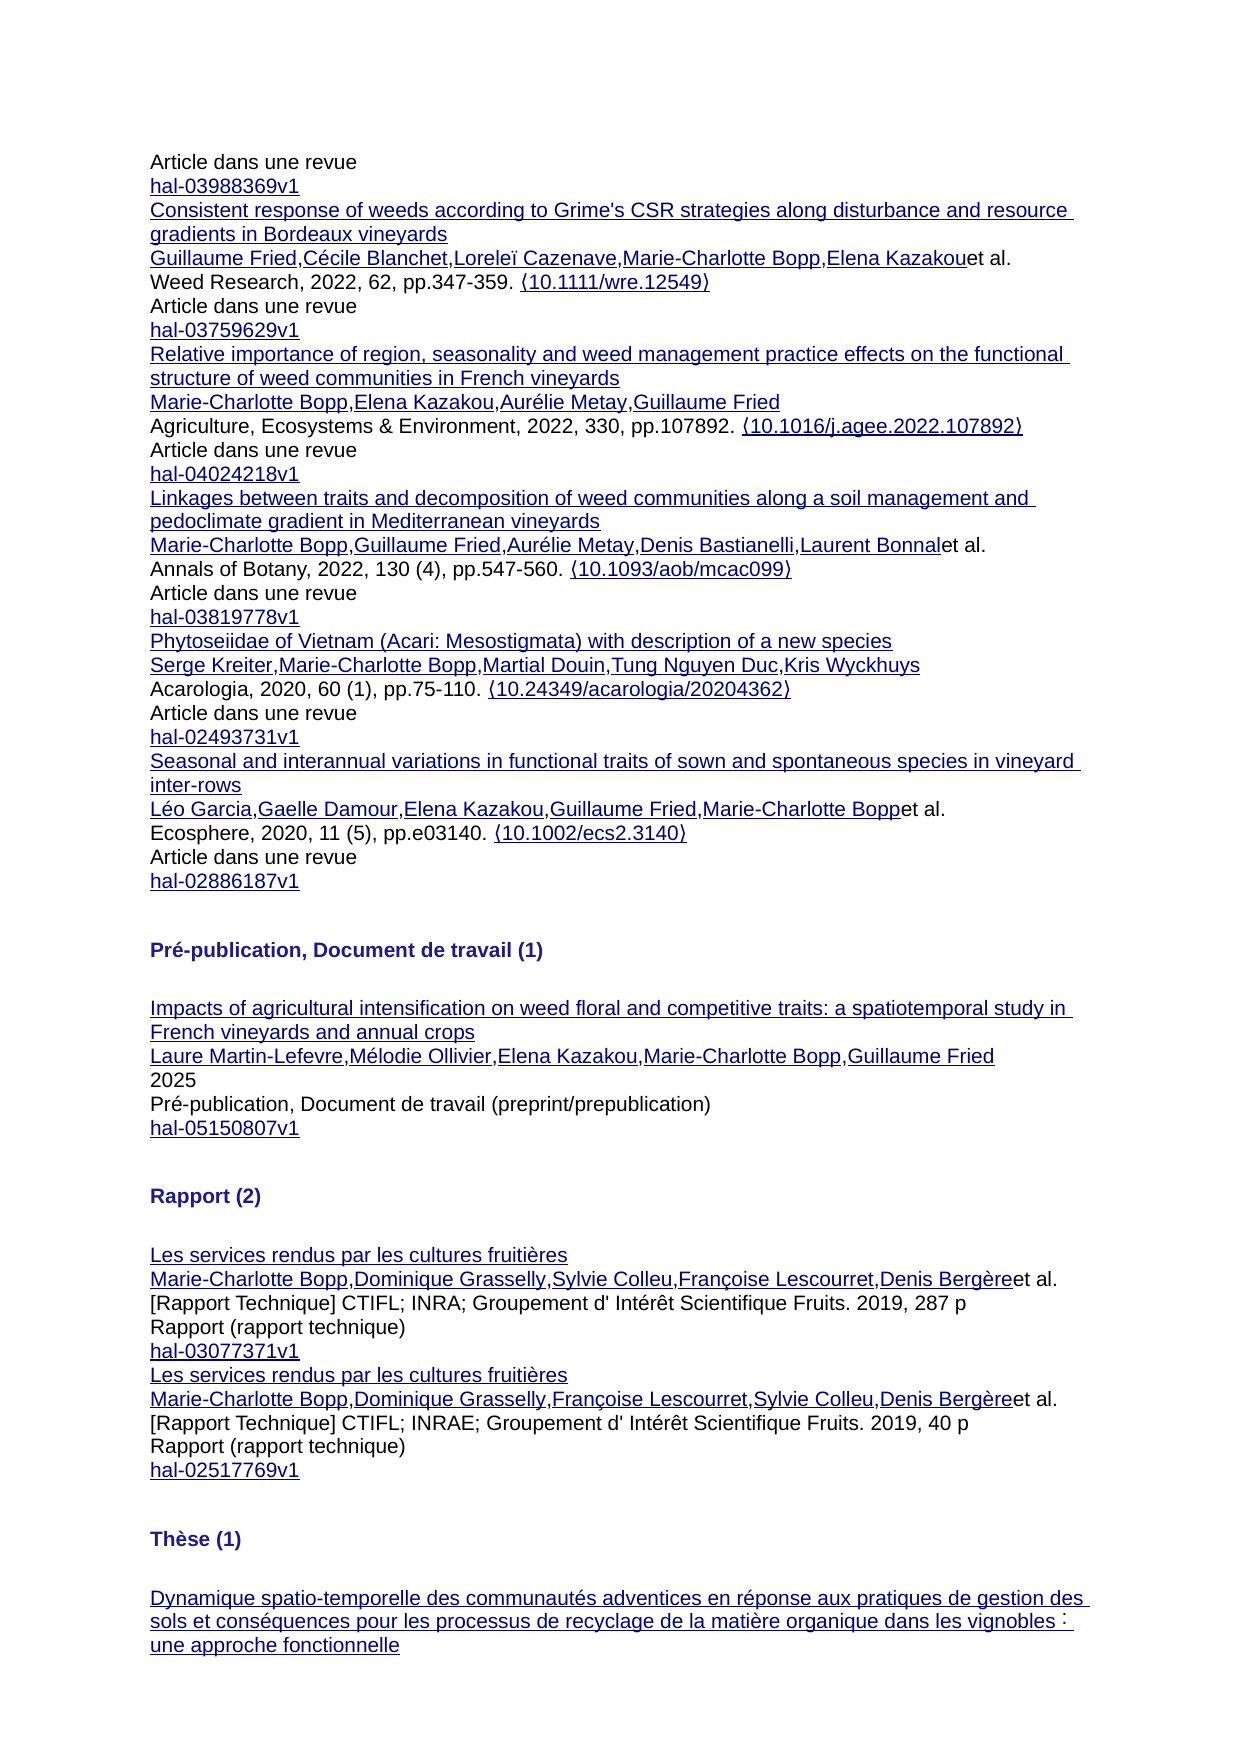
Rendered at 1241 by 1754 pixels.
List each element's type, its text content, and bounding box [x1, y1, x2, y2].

table_header Impacts of agricultural intensification on weed floral and competitive traits: a spatiotemporal study in French vineyards and annual crops Laure Martin-Lefevre,Mélodie Ollivier,Elena Kazakou,Marie-Charlotte Bopp,Guillaume Fried 2025 Pré-publication, Document de travail (preprint/prepublication) hal-05150807v1 [150, 996, 1090, 1139]
table_cell Les services rendus par les cultures fruitières Marie-Charlotte Bopp,Dominique Grasselly,Françoise Lescourret,Sylvie Colleu,Denis Bergèreet al. [Rapport Technique] CTIFL; INRAE; Groupement d' Intérêt Scientifique Fruits. 2019, 40 p Rapport (rapport technique) hal-02517769v1 [150, 1363, 1090, 1482]
table_header Dynamique spatio-temporelle des communautés adventices en réponse aux pratiques de gestion des [150, 1585, 1090, 1606]
subtitle Thèse (1) [150, 1527, 1090, 1551]
table_cell Seasonal and interannual variations in functional traits of sown and spontaneous species in vineyard inter‐rows Léo Garcia,Gaelle Damour,Elena Kazakou,Guillaume Fried,Marie-Charlotte Boppet al. Ecosphere, 2020, 11 (5), pp.e03140. ⟨10.1002/ecs2.3140⟩ Article dans une revue hal-02886187v1 [150, 749, 1090, 893]
table_cell Phytoseiidae of Vietnam (Acari: Mesostigmata) with description of a new species Serge Kreiter,Marie-Charlotte Bopp,Martial Douin,Tung Nguyen Duc,Kris Wyckhuys Acarologia, 2020, 60 (1), pp.75-110. ⟨10.24349/acarologia/20204362⟩ Article dans une revue hal-02493731v1 [150, 629, 1090, 749]
subtitle Rapport (2) [150, 1184, 1090, 1208]
table_header Les services rendus par les cultures fruitières Marie-Charlotte Bopp,Dominique Grasselly,Sylvie Colleu,Françoise Lescourret,Denis Bergèreet al. [Rapport Technique] CTIFL; INRA; Groupement d' Intérêt Scientifique Fruits. 2019, 287 p Rapport (rapport technique) hal-03077371v1 [150, 1243, 1090, 1362]
table_cell Consistent response of weeds according to Grime's CSR strategies along disturbance and resource gradients in Bordeaux vineyards Guillaume Fried,Cécile Blanchet,Loreleï Cazenave,Marie-Charlotte Bopp,Elena Kazakouet al. Weed Research, 2022, 62, pp.347-359. ⟨10.1111/wre.12549⟩ Article dans une revue hal-03759629v1 [150, 198, 1090, 342]
table_cell Linkages between traits and decomposition of weed communities along a soil management and pedoclimate gradient in Mediterranean vineyards Marie-Charlotte Bopp,Guillaume Fried,Aurélie Metay,Denis Bastianelli,Laurent Bonnalet al. Annals of Botany, 2022, 130 (4), pp.547-560. ⟨10.1093/aob/mcac099⟩ Article dans une revue hal-03819778v1 [150, 485, 1090, 629]
table_cell Relative importance of region, seasonality and weed management practice effects on the functional structure of weed communities in French vineyards Marie-Charlotte Bopp,Elena Kazakou,Aurélie Metay,Guillaume Fried Agriculture, Ecosystems & Environment, 2022, 330, pp.107892. ⟨10.1016/j.agee.2022.107892⟩ Article dans une revue hal-04024218v1 [150, 342, 1090, 485]
table_header sols et conséquences pour les processus de recyclage de la matière organique dans les vignobles ˸ une approche fonctionnelle [150, 1607, 1090, 1657]
subtitle Pré-publication, Document de travail (1) [150, 937, 1090, 961]
table_cell Article dans une revue hal-03988369v1 [150, 150, 1090, 198]
